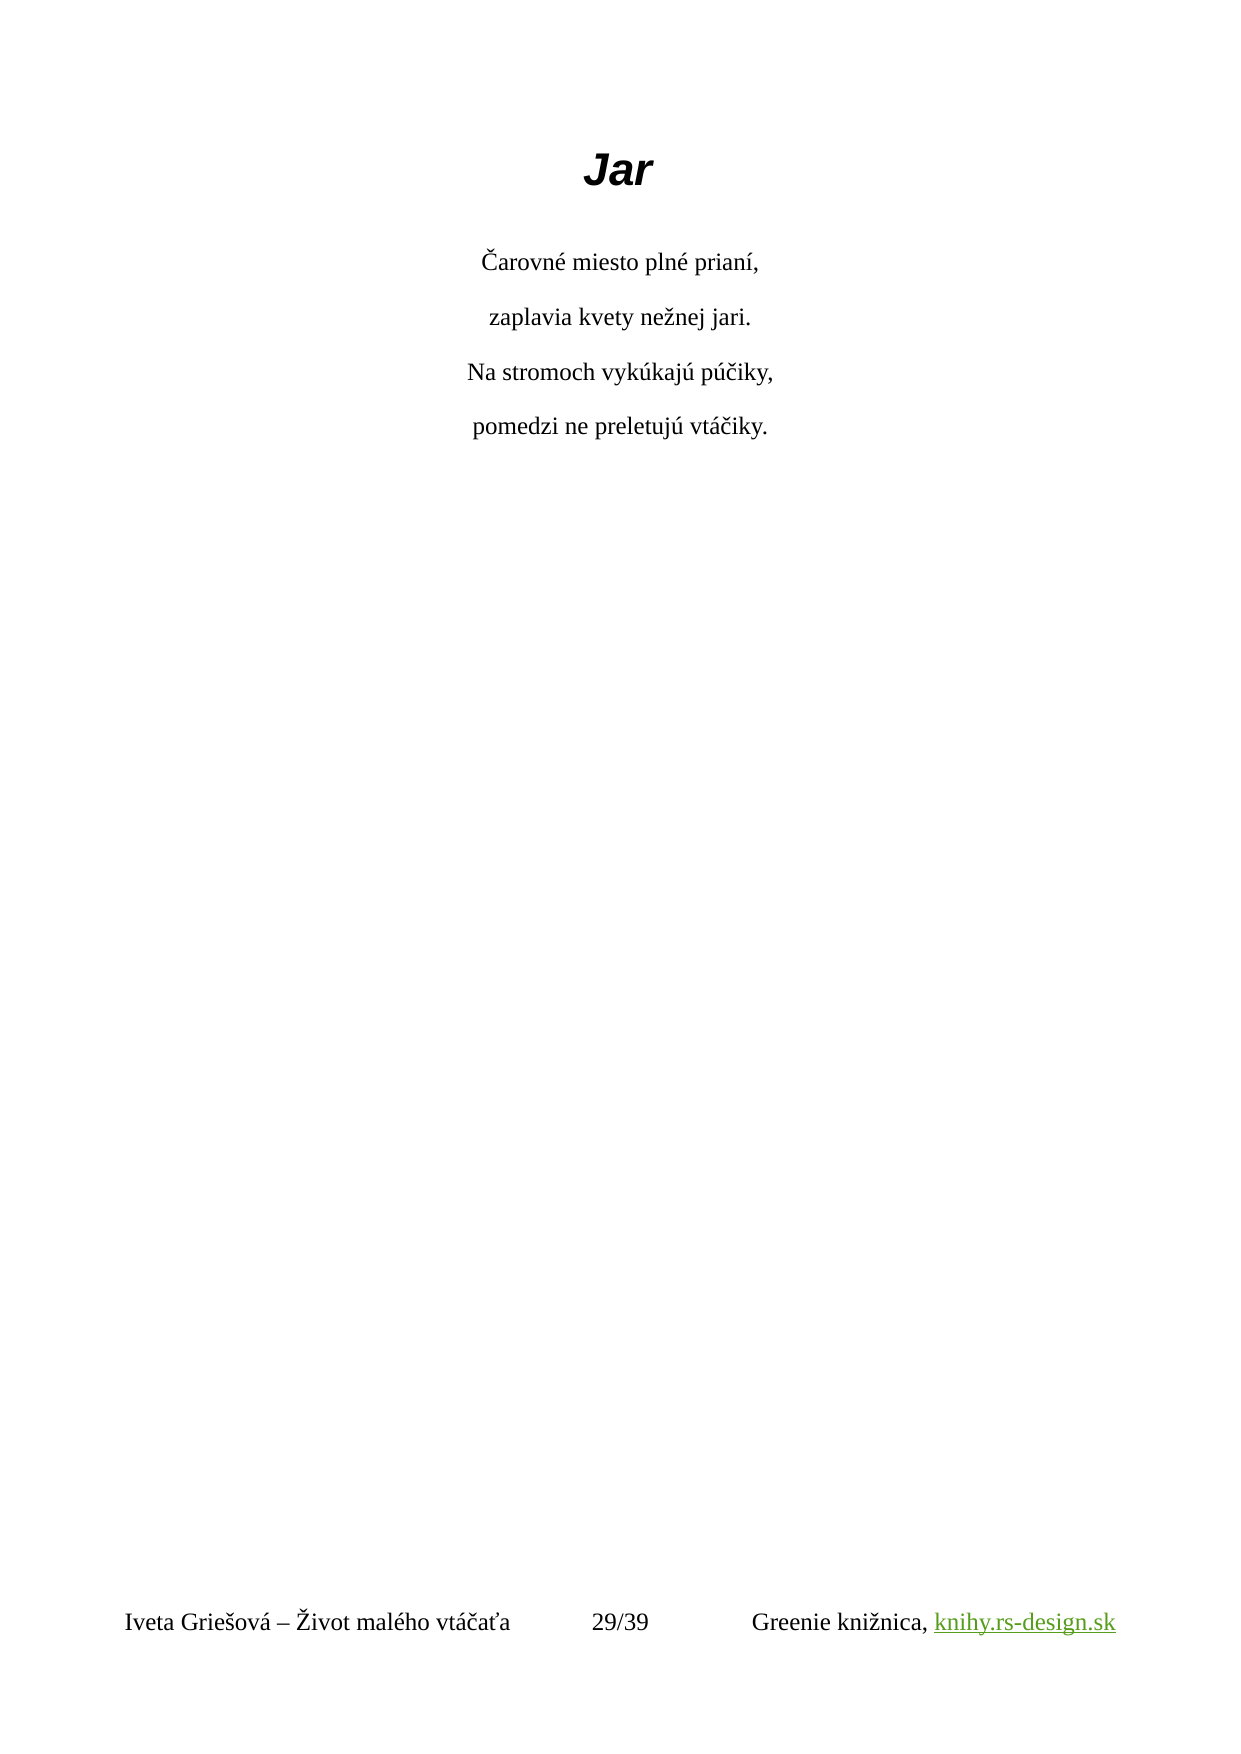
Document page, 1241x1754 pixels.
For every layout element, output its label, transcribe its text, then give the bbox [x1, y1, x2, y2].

subtitle Jar [118, 143, 1122, 196]
text Čarovné miesto plné prianí, [118, 247, 1122, 276]
text Na stromoch vykúkajú púčiky, [118, 357, 1122, 385]
text pomedzi ne preletujú vtáčiky. [118, 411, 1122, 440]
text zaplavia kvety nežnej jari. [118, 302, 1122, 330]
